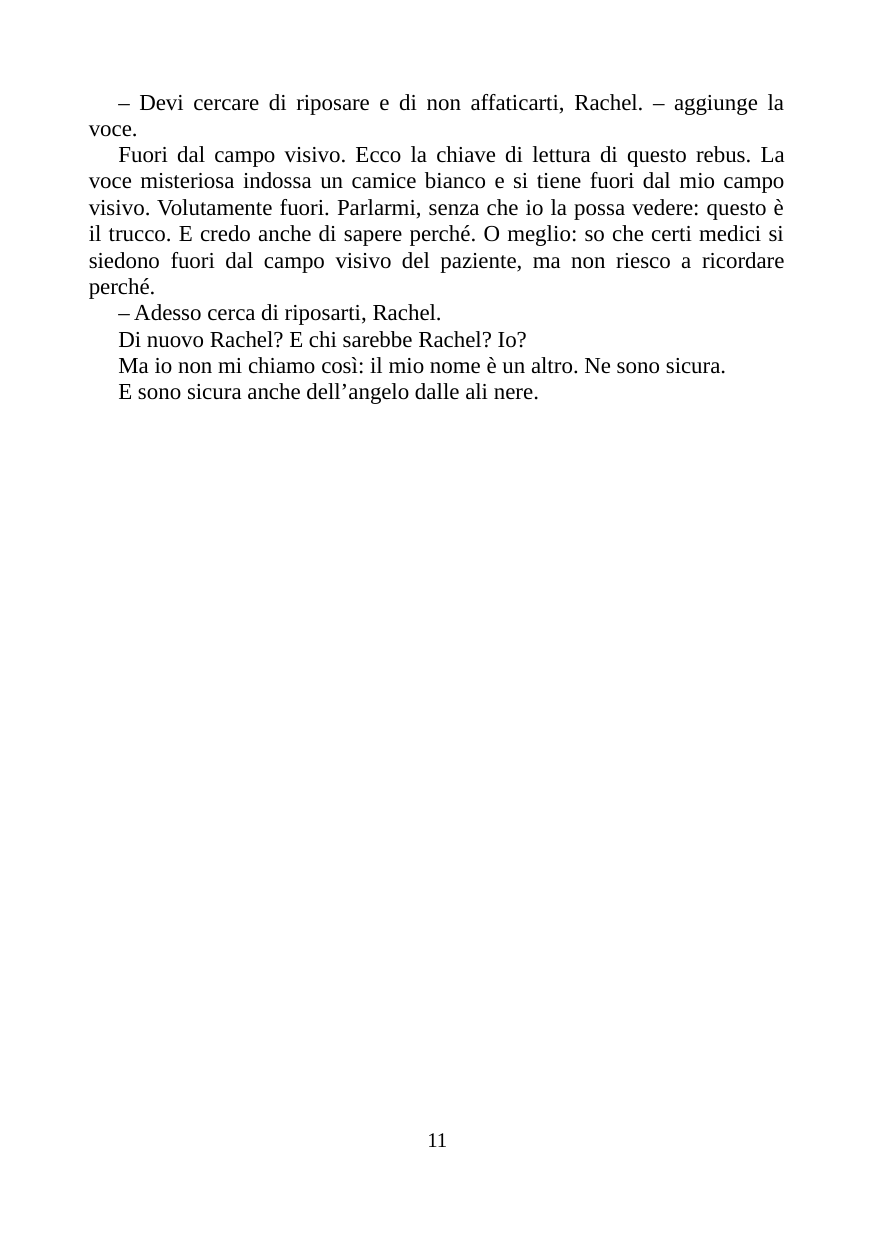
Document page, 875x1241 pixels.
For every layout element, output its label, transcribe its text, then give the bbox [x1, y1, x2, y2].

text E sono sicura anche dell’angelo dalle ali nere. [88, 378, 786, 405]
text Di nuovo Rachel? E chi sarebbe Rachel? Io? [88, 326, 786, 352]
text Fuori dal campo visivo. Ecco la chiave di lettura di questo rebus. La voce misteriosa indossa un camice bianco e si tiene fuori dal mio campo visivo. Volutamente fuori. Parlarmi, senza che io la possa vedere: questo è il trucco. E credo anche di sapere perché. O meglio: so che certi medici si siedono fuori dal campo visivo del paziente, ma non riesco a ricordare perché. [88, 141, 786, 299]
text Ma io non mi chiamo così: il mio nome è un altro. Ne sono sicura. [88, 352, 786, 378]
text – Devi cercare di riposare e di non affaticarti, Rachel. – aggiunge la voce. [88, 88, 786, 141]
text – Adesso cerca di riposarti, Rachel. [88, 299, 786, 326]
